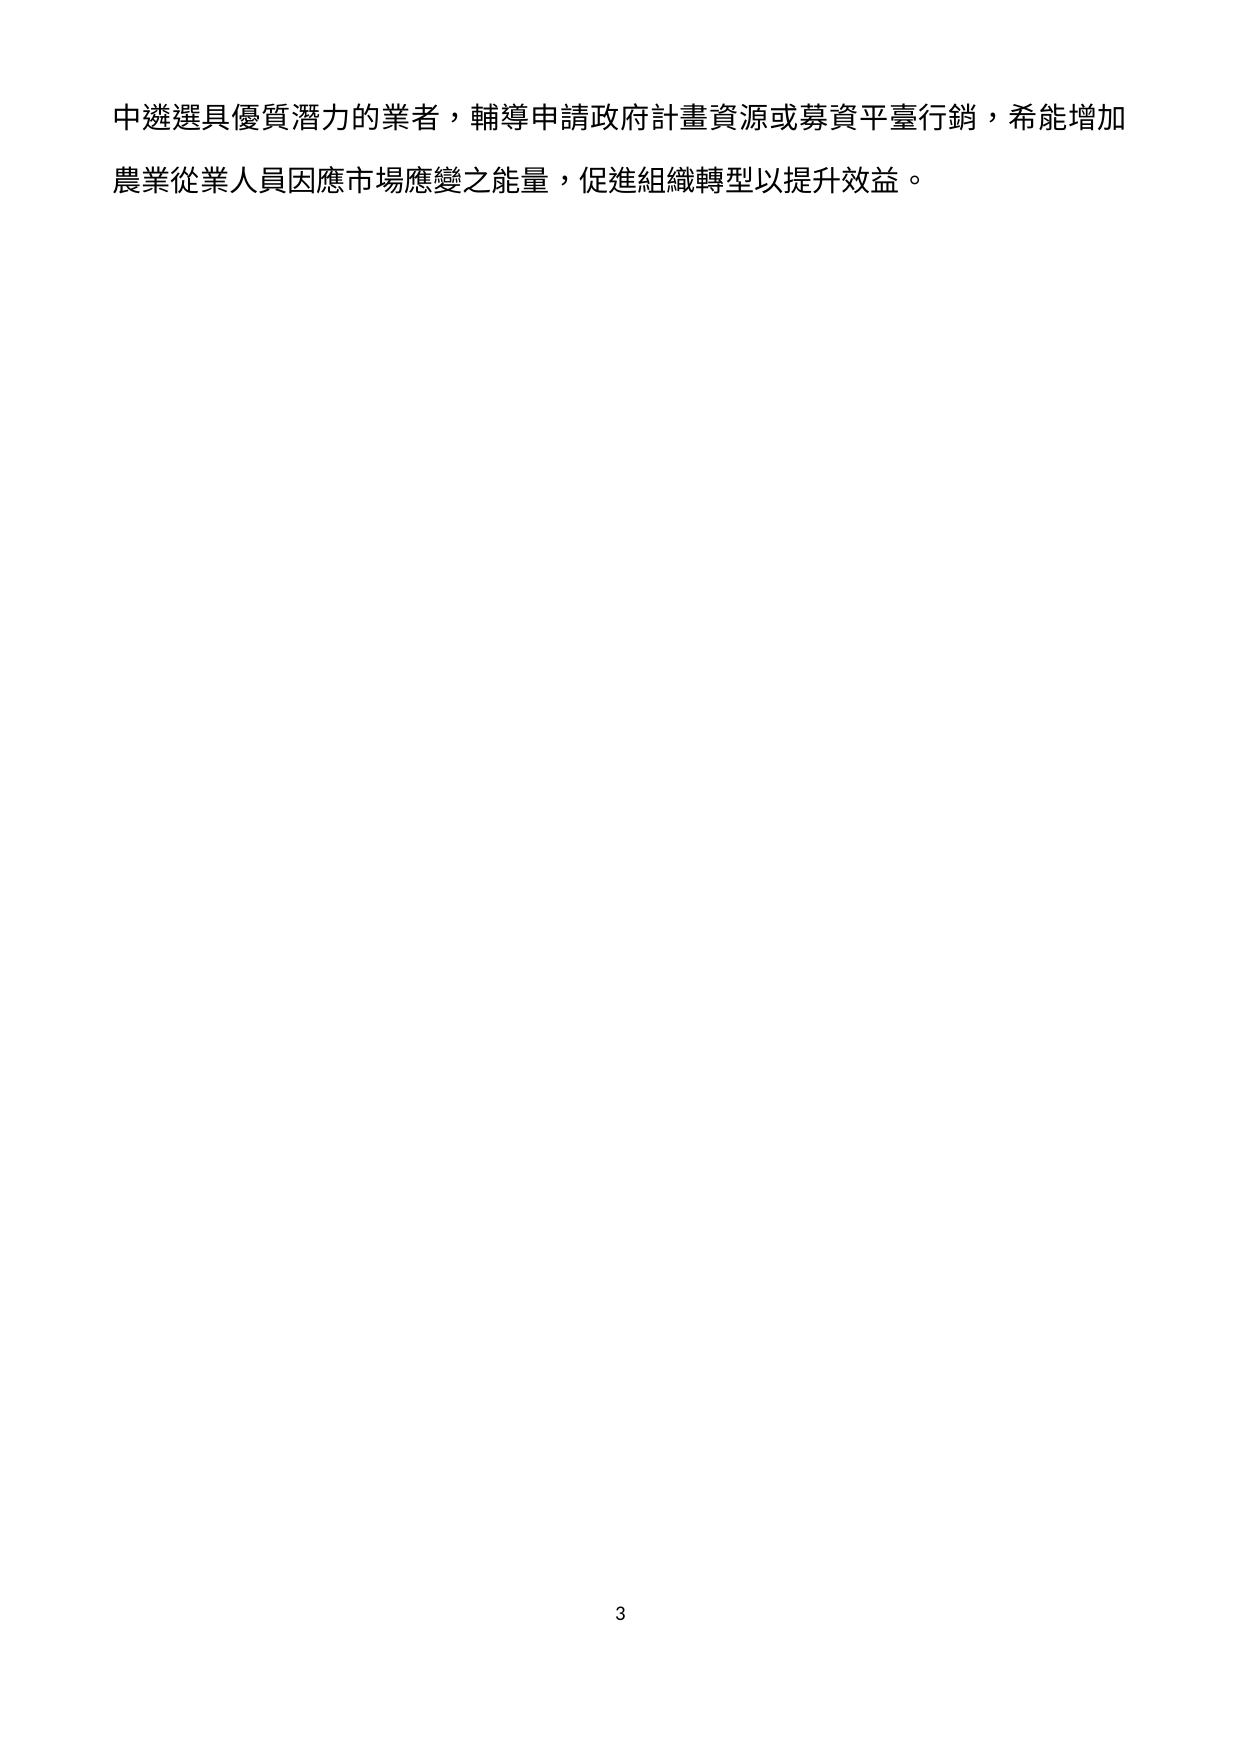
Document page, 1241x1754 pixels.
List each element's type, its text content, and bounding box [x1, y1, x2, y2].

text 中遴選具優質潛力的業者，輔導申請政府計畫資源或募資平臺行銷，希能增加農業從業人員因應市場應變之能量，促進組織轉型以提升效益。 [112, 94, 1128, 200]
